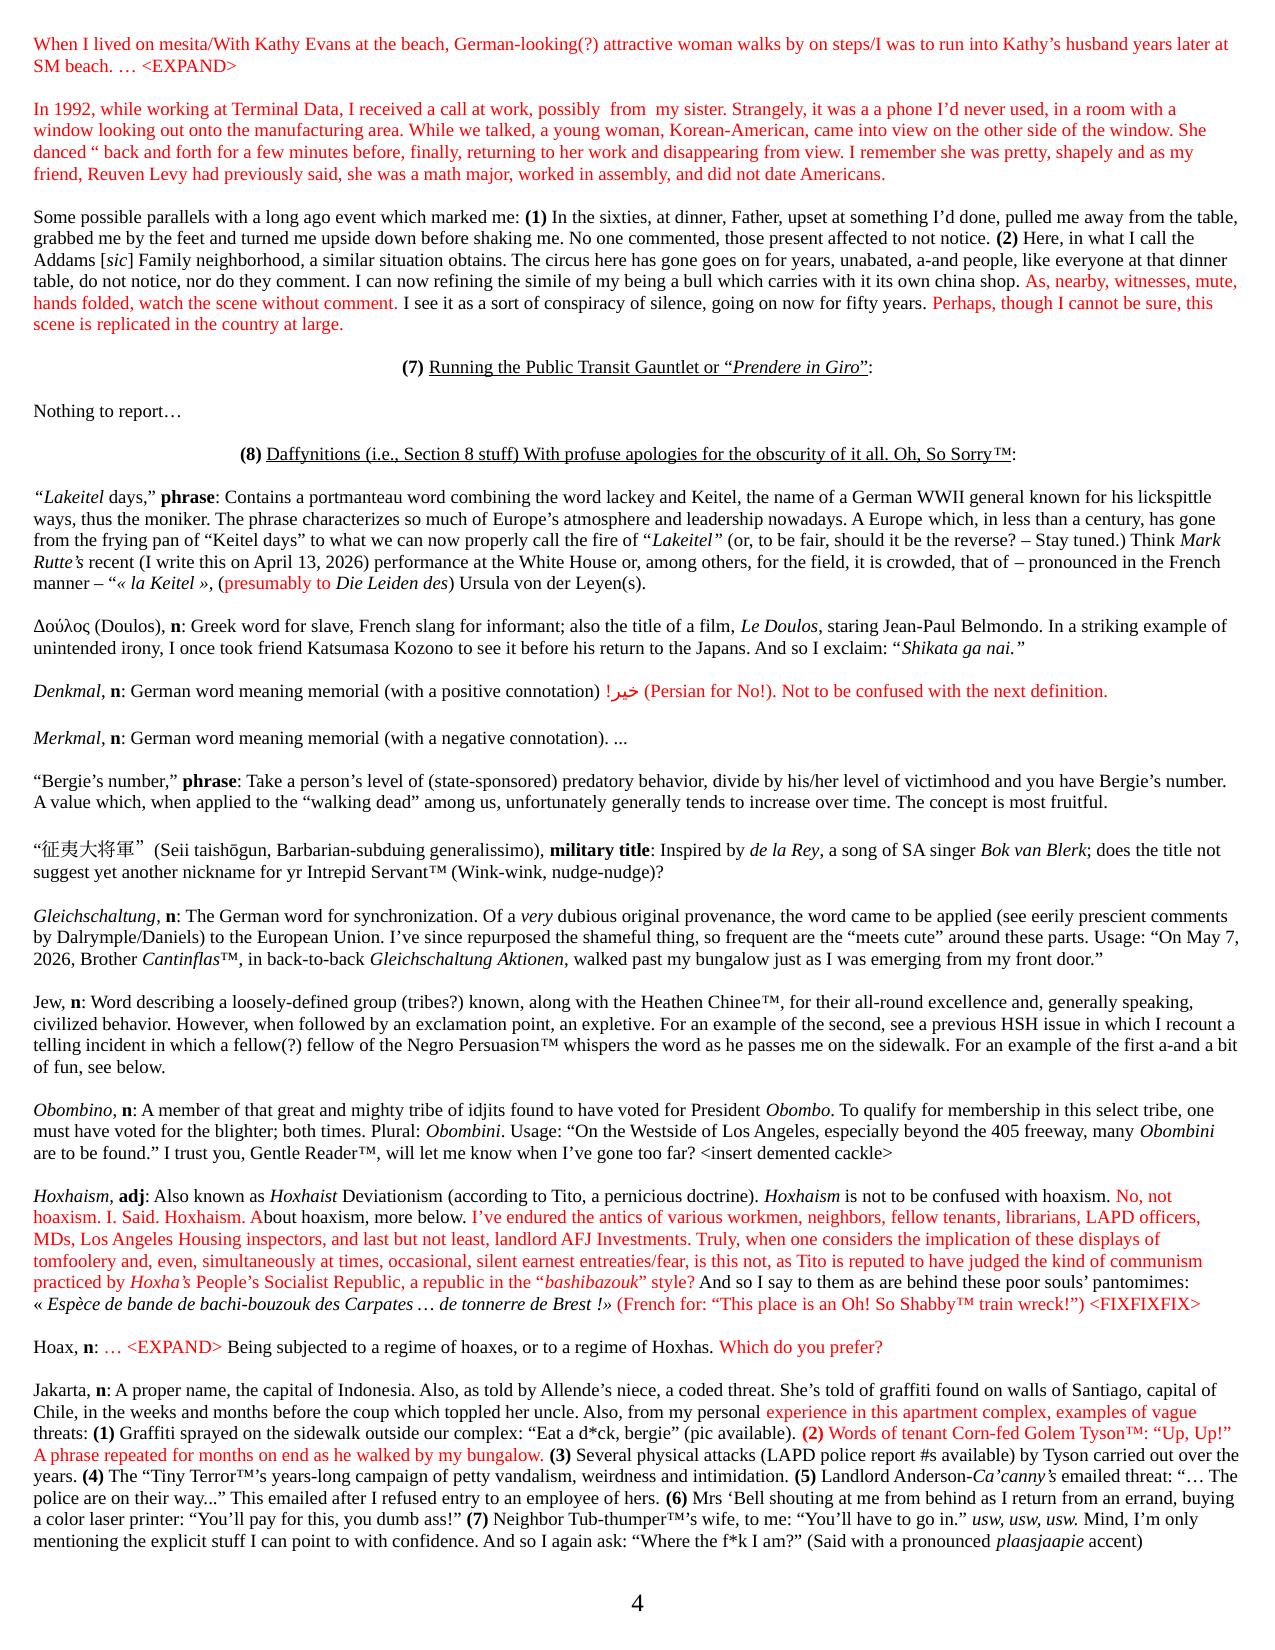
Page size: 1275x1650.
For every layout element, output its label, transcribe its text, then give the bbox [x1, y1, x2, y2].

text When I lived on mesita/With Kathy Evans at the beach, German-looking(?) attractive woman walks by on steps/I was to run into Kathy’s husband years later at SM beach. … <EXPAND> [33, 33, 1242, 76]
text Gleichschaltung, n: The German word for synchronization. Of a very dubious original provenance, the word came to be applied (see eerily prescient comments by Dalrymple/Daniels) to the European Union. I’ve since repurposed the shameful thing, so frequent are the “meets cute” around these parts. Usage: “On May 7, 2026, Brother Cantinflas™, in back-to-back Gleichschaltung Aktionen, walked past my bungalow just as I was emerging from my front door.” [33, 904, 1242, 969]
text Δούλος (Doulos), n: Greek word for slave, French slang for informant; also the title of a film, Le Doulos, staring Jean-Paul Belmondo. In a striking example of unintended irony, I once took friend Katsumasa Kozono to see it before his return to the Japans. And so I exclaim: “Shikata ga nai.” [33, 615, 1242, 658]
text Hoxhaism, adj: Also known as Hoxhaist Deviationism (according to Tito, a pernicious doctrine). Hoxhaism is not to be confused with hoaxism. No, not hoaxism. I. Said. Hoxhaism. About hoaxism, more below. I’ve endured the antics of various workmen, neighbors, fellow tenants, librarians, LAPD officers, MDs, Los Angeles Housing inspectors, and last but not least, landlord AFJ Investments. Truly, when one considers the implication of these displays of tomfoolery and, even, simultaneously at times, occasional, silent earnest entreaties/fear, is this not, as Tito is reputed to have judged the kind of communism practiced by Hoxha’s People’s Socialist Republic, a republic in the “bashibazouk” style? And so I say to them as are behind these poor souls’ pantomimes: « Espèce de bande de bachi-bouzouk des Carpates … de tonnerre de Brest !» (French for: “This place is an Oh! So Shabby™ train wreck!”) <FIXFIXFIX> [33, 1185, 1242, 1314]
text “Bergie’s number,” phrase: Take a person’s level of (state-sponsored) predatory behavior, divide by his/her level of victimhood and you have Bergie’s number. A value which, when applied to the “walking dead” among us, unfortunately generally tends to increase over time. The concept is most fruitful. [33, 770, 1242, 813]
text “Lakeitel days,” phrase: Contains a portmanteau word combining the word lackey and Keitel, the name of a German WWII general known for his lickspittle ways, thus the moniker. The phrase characterizes so much of Europe’s atmosphere and leadership nowadays. A Europe which, in less than a century, has gone from the frying pan of “Keitel days” to what we can now properly call the fire of “Lakeitel” (or, to be fair, should it be the reverse? – Stay tuned.) Think Mark Rutte’s recent (I write this on April 13, 2026) performance at the White House or, among others, for the field, it is crowded, that of – pronounced in the French manner – “« la Keitel », (presumably to Die Leiden des) Ursula von der Leyen(s). [33, 486, 1242, 594]
text Merkmal, n: German word meaning memorial (with a negative connotation). ... [33, 727, 1242, 748]
text “征夷大将軍”(Seii taishōgun, Barbarian-subduing generalissimo), military title: Inspired by de la Rey, a song of SA singer Bok van Blerk; does the title not suggest yet another nickname for yr Intrepid Servant™ (Wink-wink, nudge-nudge)? [33, 834, 1242, 883]
text (7) Running the Public Transit Gauntlet or “Prendere in Giro”: [33, 356, 1242, 378]
text Nothing to report… [33, 399, 1242, 421]
text Hoax, n: … <EXPAND> Being subjected to a regime of hoaxes, or to a regime of Hoxhas. Which do you prefer? [33, 1336, 1242, 1357]
text Jew, n: Word describing a loosely-defined group (tribes?) known, along with the Heathen Chinee™, for their all-round excellence and, generally speaking, civilized behavior. However, when followed by an exclamation point, an expletive. For an example of the second, see a previous HSH issue in which I recount a telling incident in which a fellow(?) fellow of the Negro Persuasion™ whispers the word as he passes me on the sidewalk. For an example of the first a-and a bit of fun, see below. [33, 991, 1242, 1077]
text Denkmal, n: German word meaning memorial (with a positive connotation) !خیر (Persian for No!). Not to be confused with the next definition. [33, 680, 1242, 705]
text Jakarta, n: A proper name, the capital of Indonesia. Also, as told by Allende’s niece, a coded threat. She’s told of graffiti found on walls of Santiago, capital of Chile, in the weeks and months before the coup which toppled her uncle. Also, from my personal experience in this apartment complex, examples of vague threats: (1) Graffiti sprayed on the sidewalk outside our complex: “Eat a d*ck, bergie” (pic available). (2) Words of tenant Corn-fed Golem Tyson™: “Up, Up!” A phrase repeated for months on end as he walked by my bungalow. (3) Several physical attacks (LAPD police report #s available) by Tyson carried out over the years. (4) The “Tiny Terror™’s years-long campaign of petty vandalism, weirdness and intimidation. (5) Landlord Anderson-Ca’canny’s emailed threat: “… The police are on their way...” This emailed after I refused entry to an employee of hers. (6) Mrs ‘Bell shouting at me from behind as I return from an errand, buying a color laser printer: “You’ll pay for this, you dumb ass!” (7) Neighbor Tub-thumper™’s wife, to me: “You’ll have to go in.” usw, usw, usw. Mind, I’m only mentioning the explicit stuff I can point to with confidence. And so I again ask: “Where the f*k I am?” (Said with a pronounced plaasjaapie accent) [33, 1379, 1242, 1551]
text Some possible parallels with a long ago event which marked me: (1) In the sixties, at dinner, Father, upset at something I’d done, pulled me away from the table, grabbed me by the feet and turned me upside down before shaking me. No one commented, those present affected to not notice. (2) Here, in what I call the Addams [sic] Family neighborhood, a similar situation obtains. The circus here has gone goes on for years, unabated, a-and people, like everyone at that dinner table, do not notice, nor do they comment. I can now refining the simile of my being a bull which carries with it its own china shop. As, nearby, witnesses, mute, hands folded, watch the scene without comment. I see it as a sort of conspiracy of silence, going on now for fifty years. Perhaps, though I cannot be sure, this scene is replicated in the country at large. [33, 206, 1242, 335]
text In 1992, while working at Terminal Data, I received a call at work, possibly from my sister. Strangely, it was a a phone I’d never used, in a room with a window looking out onto the manufacturing area. While we talked, a young woman, Korean-American, came into view on the other side of the window. She danced “ back and forth for a few minutes before, finally, returning to her work and disappearing from view. I remember she was pretty, shapely and as my friend, Reuven Levy had previously said, she was a math major, worked in assembly, and did not date Americans. [33, 98, 1242, 184]
text (8) Daffynitions (i.e., Section 8 stuff) With profuse apologies for the obscurity of it all. Oh, So Sorry™: [33, 443, 1223, 464]
text Obombino, n: A member of that great and mighty tribe of idjits found to have voted for President Obombo. To qualify for membership in this select tribe, one must have voted for the blighter; both times. Plural: Obombini. Usage: “On the Westside of Los Angeles, especially beyond the 405 freeway, many Obombini are to be found.” I trust you, Gentle Reader™, will let me know when I’ve gone too far? <insert demented cackle> [33, 1099, 1242, 1163]
